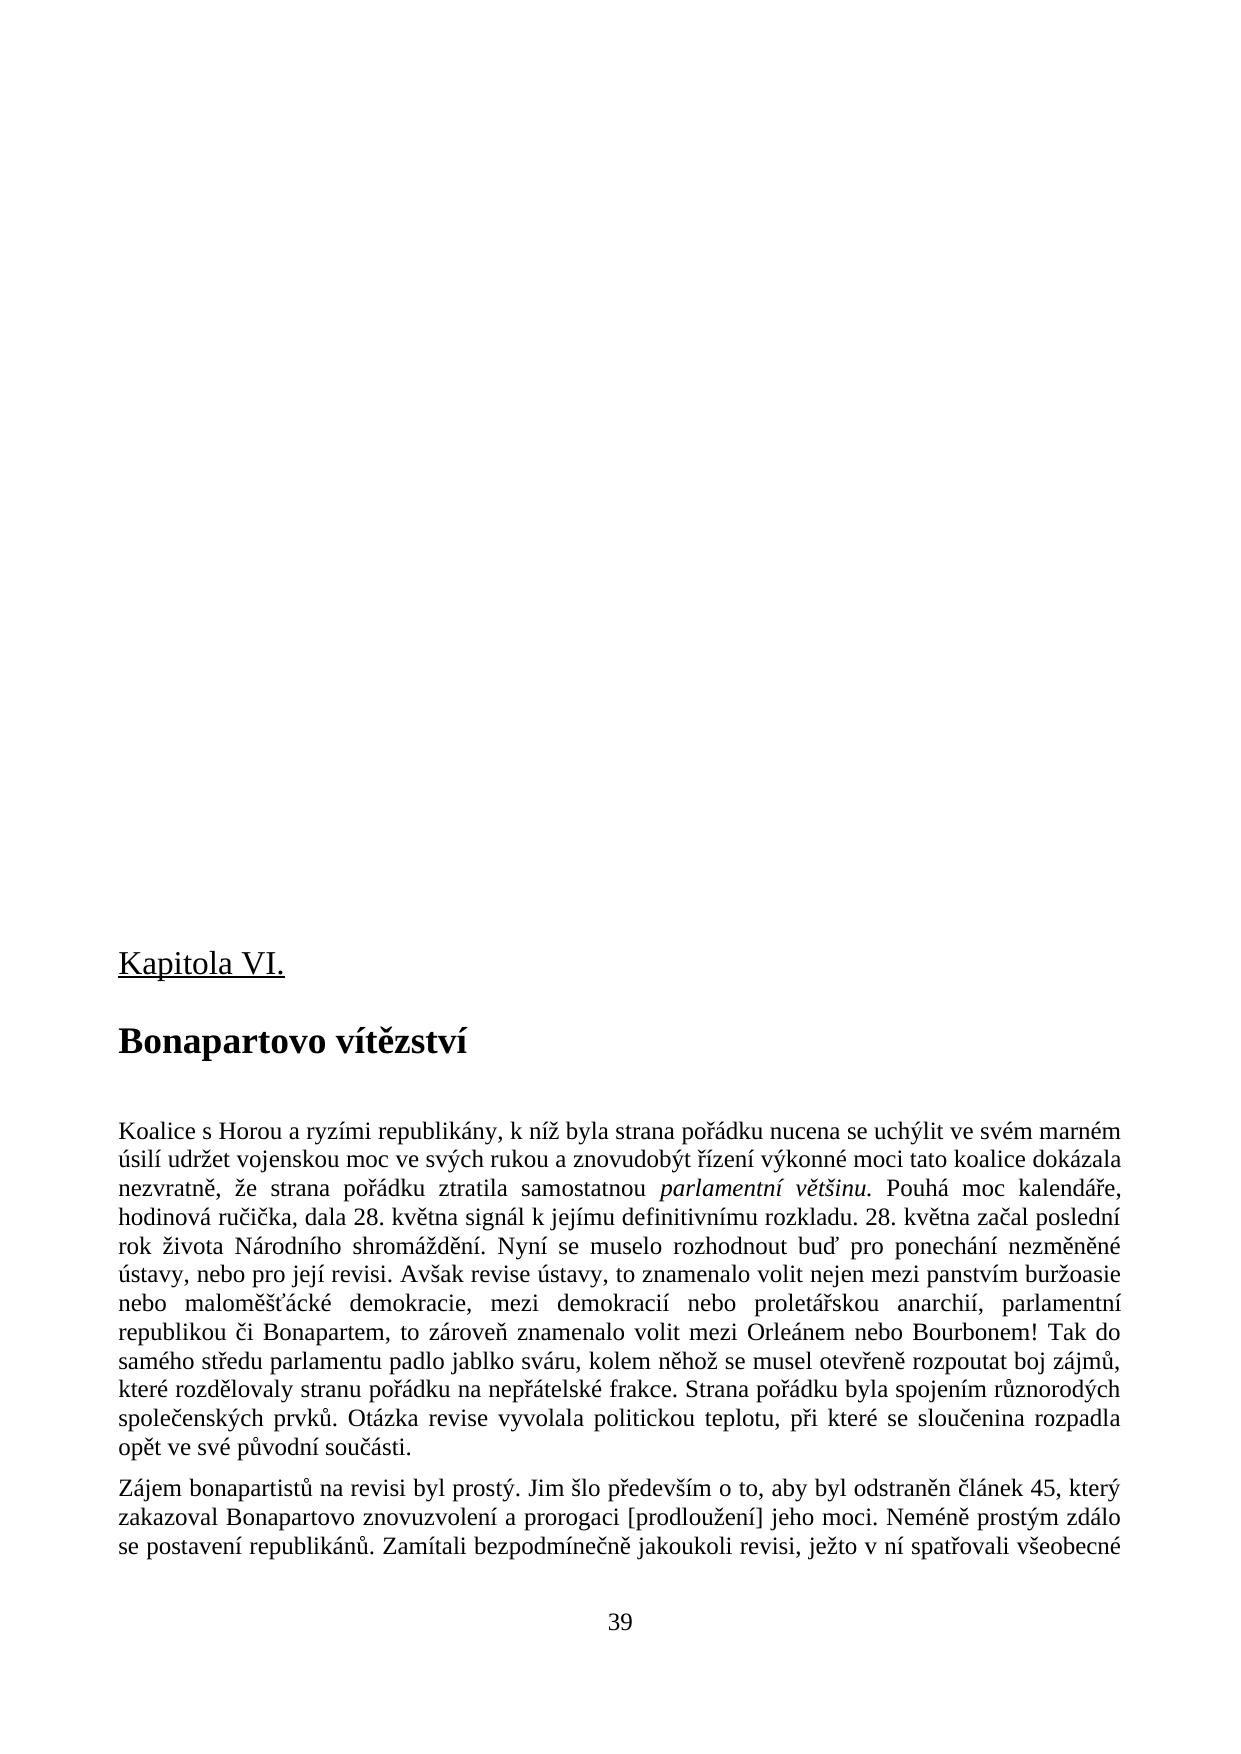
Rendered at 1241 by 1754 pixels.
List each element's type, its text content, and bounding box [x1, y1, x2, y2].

subtitle Bonapartovo vítězství [118, 1019, 1122, 1062]
text Koalice s Horou a ryzími republikány, k níž byla strana pořádku nucena se uchýlit ve svém marném úsilí udržet vojenskou moc ve svých rukou a znovudobýt řízení výkonné moci tato koalice dokázala nezvratně, že strana pořádku ztratila samostatnou parlamentní většinu. Pouhá moc kalendáře, hodinová ručička, dala 28. května signál k jejímu definitivnímu rozkladu. 28. května začal poslední rok života Národního shromáždění. Nyní se muselo rozhodnout buď pro ponechání nezměněné ústavy, nebo pro její revisi. Avšak revise ústavy, to znamenalo volit nejen mezi panstvím buržoasie nebo maloměšťácké demokracie, mezi demokracií nebo proletářskou anarchií, parlamentní republikou či Bonapartem, to zároveň znamenalo volit mezi Orleánem nebo Bourbonem! Tak do samého středu parlamentu padlo jablko sváru, kolem něhož se musel otevřeně rozpoutat boj zájmů, které rozdělovaly stranu pořádku na nepřátelské frakce. Strana pořádku byla spojením různorodých společenských prvků. Otázka revise vyvolala politickou teplotu, při které se sloučenina rozpadla opět ve své původní součásti. [118, 1116, 1122, 1461]
text Zájem bonapartistů na revisi byl prostý. Jim šlo především o to, aby byl odstraněn článek 45, který zakazoval Bonapartovo znovuzvolení a prorogaci [prodloužení] jeho moci. Neméně prostým zdálo se postavení republikánů. Zamítali bezpodmínečně jakoukoli revisi, ježto v ní spatřovali všeobecné [118, 1473, 1122, 1559]
text Kapitola VI. [118, 943, 1122, 981]
